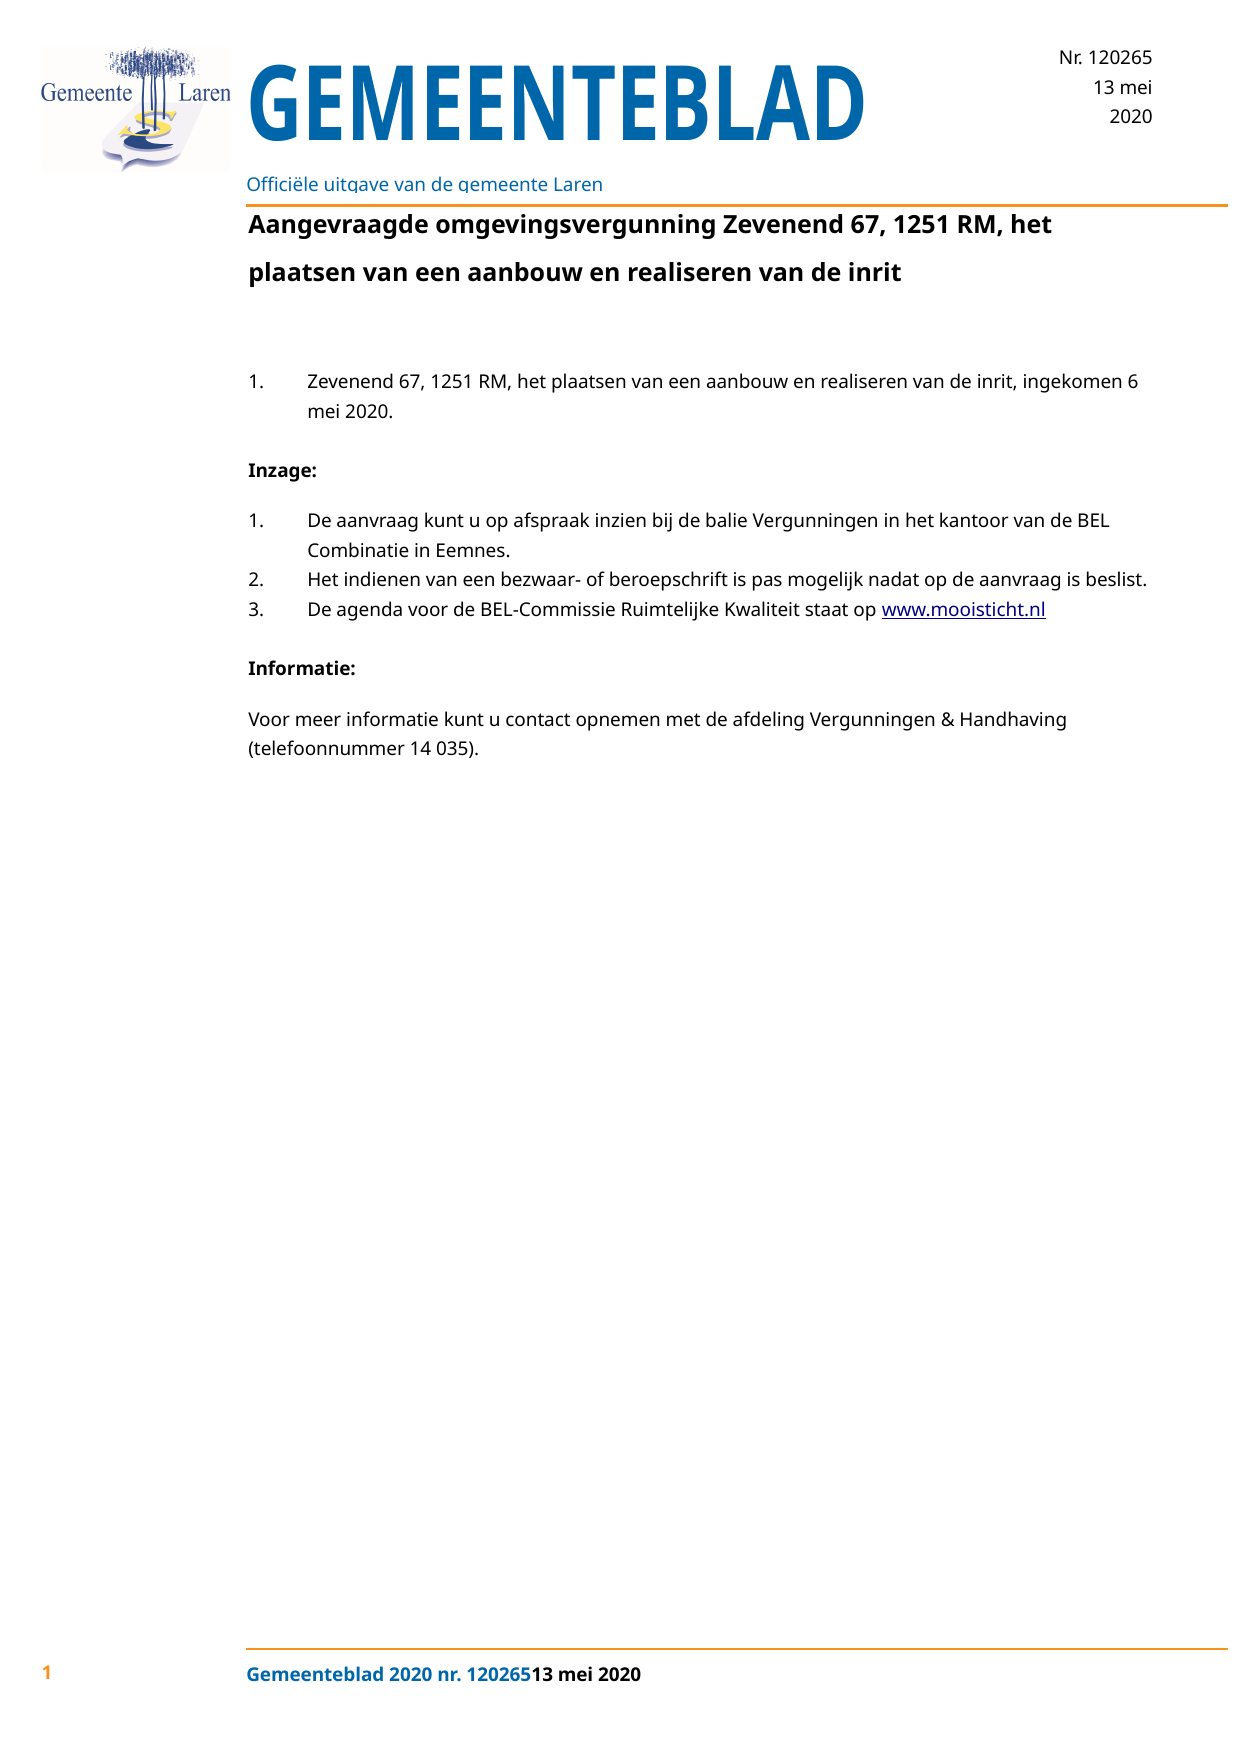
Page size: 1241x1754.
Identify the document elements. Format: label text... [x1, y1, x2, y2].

list Zevenend 67, 1251 RM, het plaatsen van een aanbouw en realiseren van de inrit, ingekomen 6 mei 2020. [248, 368, 1152, 424]
text Aangevraagde omgevingsvergunning Zevenend 67, 1251 RM, het plaatsen van een aanbouw en realiseren van de inrit [248, 207, 1152, 288]
picture [41, 47, 231, 172]
list Het indienen van een bezwaar- of beroepschrift is pas mogelijk nadat op de aanvraag is beslist. [248, 567, 1152, 592]
text Informatie: [248, 655, 1152, 681]
list De agenda voor de BEL-Commissie Ruimtelijke Kwaliteit staat op www.mooisticht.nl [248, 596, 1152, 622]
text Inzage: [248, 457, 1152, 483]
list De aanvraag kunt u op afspraak inzien bij de balie Vergunningen in het kantoor van de BEL Combinatie in Eemnes. [248, 507, 1152, 563]
text Voor meer informatie kunt u contact opnemen met de afdeling Vergunningen & Handhaving (telefoonnummer 14 035). [248, 706, 1152, 761]
